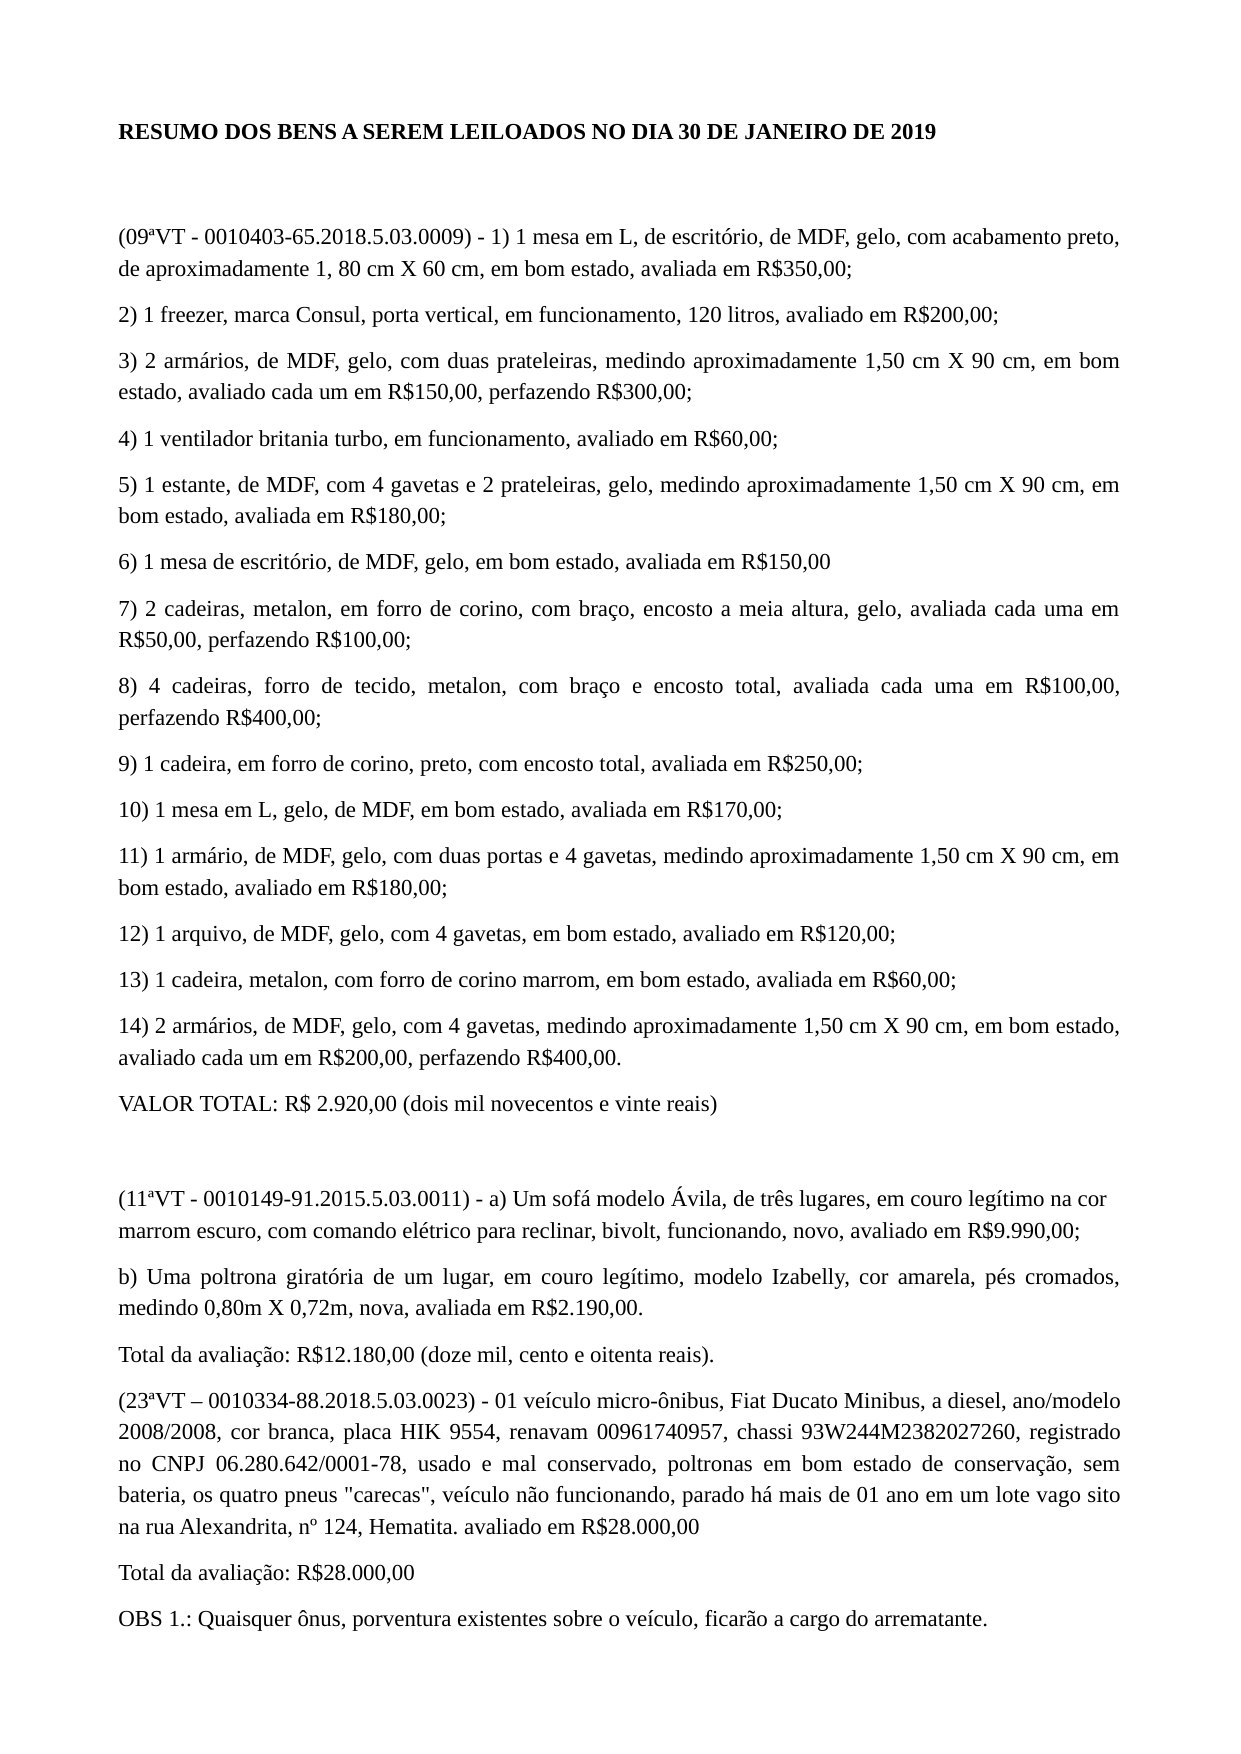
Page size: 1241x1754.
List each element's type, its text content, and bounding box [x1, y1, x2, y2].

text 13) 1 cadeira, metalon, com forro de corino marrom, em bom estado, avaliada em R$60,00; [118, 966, 1122, 992]
text 2) 1 freezer, marca Consul, porta vertical, em funcionamento, 120 litros, avaliado em R$200,00; [118, 301, 1122, 327]
text OBS 1.: Quaisquer ônus, porventura existentes sobre o veículo, ficarão a cargo do arrematante. [118, 1605, 1122, 1632]
text 6) 1 mesa de escritório, de MDF, gelo, em bom estado, avaliada em R$150,00 [118, 548, 1122, 575]
text 12) 1 arquivo, de MDF, gelo, com 4 gavetas, em bom estado, avaliado em R$120,00; [118, 920, 1122, 946]
text 8) 4 cadeiras, forro de tecido, metalon, com braço e encosto total, avaliada cada uma em R$100,00, perfazendo R$400,00; [118, 672, 1122, 730]
text 9) 1 cadeira, em forro de corino, preto, com encosto total, avaliada em R$250,00; [118, 750, 1122, 776]
text Total da avaliação: R$12.180,00 (doze mil, cento e oitenta reais). [118, 1341, 1122, 1367]
text 3) 2 armários, de MDF, gelo, com duas prateleiras, medindo aproximadamente 1,50 cm X 90 cm, em bom estado, avaliado cada um em R$150,00, perfazendo R$300,00; [118, 347, 1122, 405]
text 5) 1 estante, de MDF, com 4 gavetas e 2 prateleiras, gelo, medindo aproximadamente 1,50 cm X 90 cm, em bom estado, avaliada em R$180,00; [118, 471, 1122, 529]
text 10) 1 mesa em L, gelo, de MDF, em bom estado, avaliada em R$170,00; [118, 796, 1122, 822]
text (11ªVT - 0010149-91.2015.5.03.0011) - a) Um sofá modelo Ávila, de três lugares, em couro legítimo na cor marrom escuro, com comando elétrico para reclinar, bivolt, funcionando, novo, avaliado em R$9.990,00; [118, 1185, 1122, 1243]
text VALOR TOTAL: R$ 2.920,00 (dois mil novecentos e vinte reais) [118, 1090, 1122, 1116]
text 7) 2 cadeiras, metalon, em forro de corino, com braço, encosto a meia altura, gelo, avaliada cada uma em R$50,00, perfazendo R$100,00; [118, 594, 1122, 652]
text 14) 2 armários, de MDF, gelo, com 4 gavetas, medindo aproximadamente 1,50 cm X 90 cm, em bom estado, avaliado cada um em R$200,00, perfazendo R$400,00. [118, 1012, 1122, 1070]
text (23ªVT – 0010334-88.2018.5.03.0023) - 01 veículo micro-ônibus, Fiat Ducato Minibus, a diesel, ano/modelo 2008/2008, cor branca, placa HIK 9554, renavam 00961740957, chassi 93W244M2382027260, registrado no CNPJ 06.280.642/0001-78, usado e mal conservado, poltronas em bom estado de conservação, sem bateria, os quatro pneus "carecas", veículo não funcionando, parado há mais de 01 ano em um lote vago sito na rua Alexandrita, nº 124, Hematita. avaliado em R$28.000,00 [118, 1387, 1122, 1539]
text Total da avaliação: R$28.000,00 [118, 1559, 1122, 1586]
text b) Uma poltrona giratória de um lugar, em couro legítimo, modelo Izabelly, cor amarela, pés cromados, medindo 0,80m X 0,72m, nova, avaliada em R$2.190,00. [118, 1263, 1122, 1321]
text (09ªVT - 0010403-65.2018.5.03.0009) - 1) 1 mesa em L, de escritório, de MDF, gelo, com acabamento preto, de aproximadamente 1, 80 cm X 60 cm, em bom estado, avaliada em R$350,00; [118, 223, 1122, 281]
text RESUMO DOS BENS A SEREM LEILOADOS NO DIA 30 DE JANEIRO DE 2019 [118, 118, 1122, 144]
text 4) 1 ventilador britania turbo, em funcionamento, avaliado em R$60,00; [118, 424, 1122, 451]
text 11) 1 armário, de MDF, gelo, com duas portas e 4 gavetas, medindo aproximadamente 1,50 cm X 90 cm, em bom estado, avaliado em R$180,00; [118, 842, 1122, 900]
